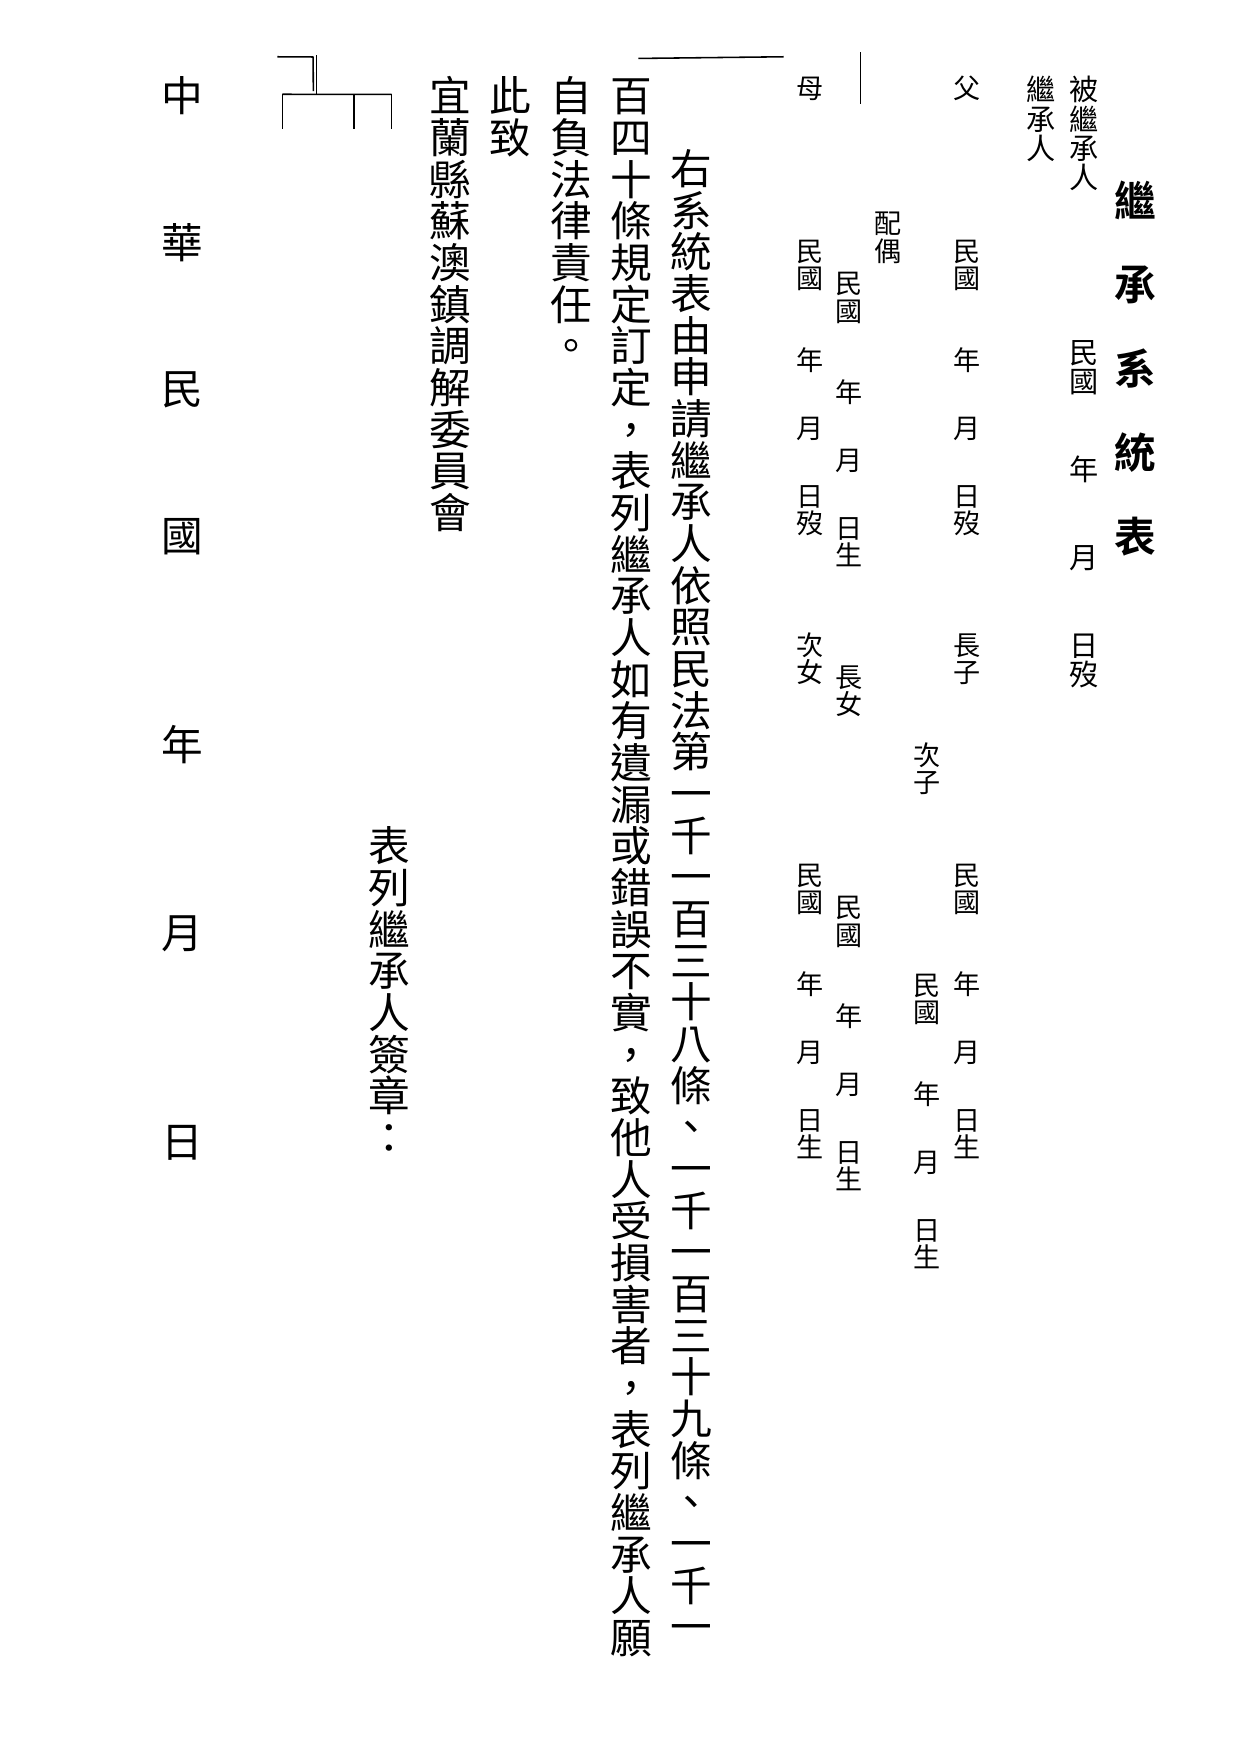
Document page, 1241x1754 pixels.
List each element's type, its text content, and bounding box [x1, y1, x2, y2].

text 此致 [480, 75, 541, 1679]
text 繼 承 系 統 表 [1105, 75, 1165, 1679]
text 被繼承人 民國 年 月 日歿 [1063, 75, 1105, 1679]
text 母 民國 年 月 日歿 次女 民國 年 月 日生 [790, 75, 829, 1679]
text 右系統表由申請繼承人依照民法第一千一百三十八條、一千一百三十九條、一千一百四十條規定訂定，表列繼承人如有遺漏或錯誤不實，致他人受損害者，表列繼承人願自負法律責任。 [541, 75, 722, 1679]
text 民國 年 月 日生 長女 民國 年 月 日生 [829, 75, 868, 1679]
text 中 華 民 國 年 月 日 [152, 75, 212, 1679]
text 繼承人 [1020, 75, 1063, 1679]
text 配偶 [868, 75, 908, 1679]
text 宜蘭縣蘇澳鎮調解委員會 [420, 75, 480, 1679]
text 表列繼承人簽章： [359, 75, 420, 1679]
text 次子 民國 年 月 日生 [908, 75, 947, 1679]
text 父 民國 年 月 日歿 長子 民國 年 月 日生 [947, 75, 986, 1679]
